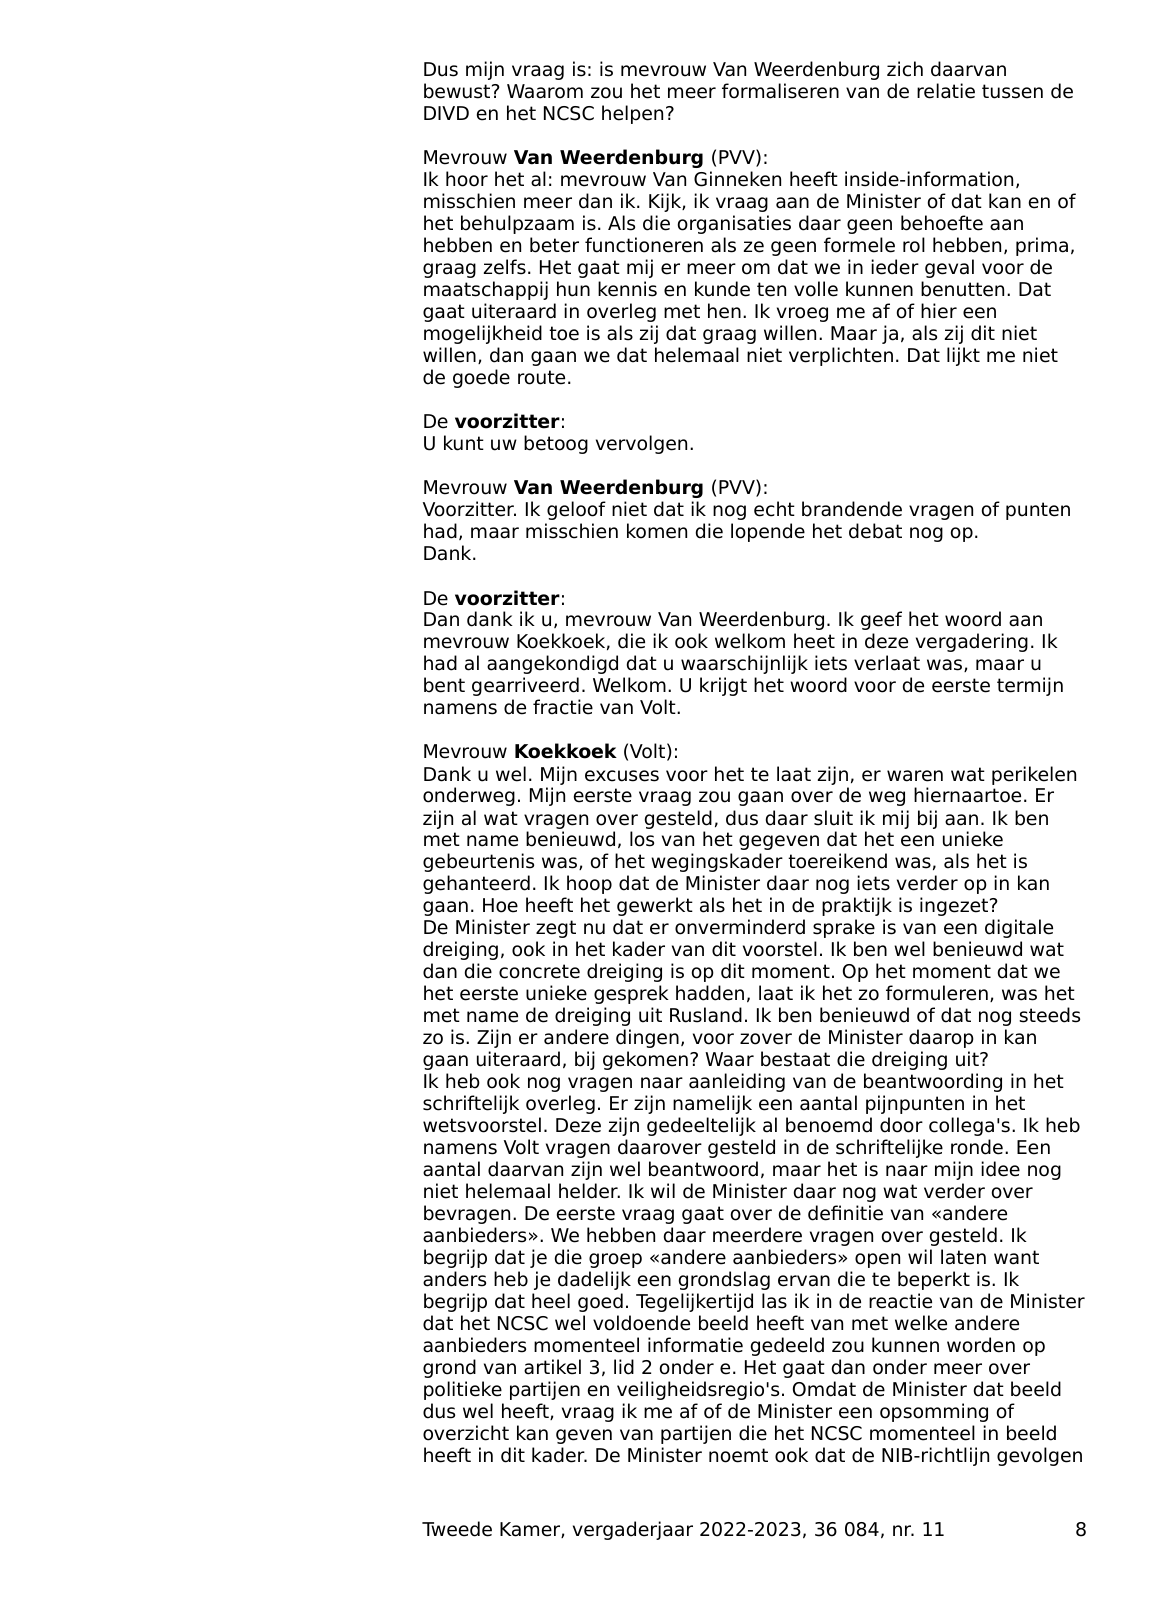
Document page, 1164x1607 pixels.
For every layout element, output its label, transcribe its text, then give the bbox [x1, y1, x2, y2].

text Mevrouw Van Weerdenburg (PVV): [422, 147, 1087, 169]
text De voorzitter: [422, 411, 1087, 433]
text Dank. [422, 543, 1087, 565]
text Ik heb ook nog vragen naar aanleiding van de beantwoording in het schriftelijk overleg. Er zijn namelijk een aantal pijnpunten in het wetsvoorstel. Deze zijn gedeeltelijk al benoemd door collega's. Ik heb namens Volt vragen daarover gesteld in de schriftelijke ronde. Een aantal daarvan zijn wel beantwoord, maar het is naar mijn idee nog niet helemaal helder. Ik wil de Minister daar nog wat verder over bevragen. De eerste vraag gaat over de definitie van «andere aanbieders». We hebben daar meerdere vragen over gesteld. Ik begrijp dat je die groep «andere aanbieders» open wil laten want anders heb je dadelijk een grondslag ervan die te beperkt is. Ik begrijp dat heel goed. Tegelijkertijd las ik in de reactie van de Minister dat het NCSC wel voldoende beeld heeft van met welke andere aanbieders momenteel informatie gedeeld zou kunnen worden op grond van artikel 3, lid 2 onder e. Het gaat dan onder meer over politieke partijen en veiligheidsregio's. Omdat de Minister dat beeld dus wel heeft, vraag ik me af of de Minister een opsomming of overzicht kan geven van partijen die het NCSC momenteel in beeld heeft in dit kader. De Minister noemt ook dat de NIB-richtlijn gevolgen [422, 1071, 1087, 1467]
text Mevrouw Koekkoek (Volt): [422, 741, 1087, 763]
text Ik hoor het al: mevrouw Van Ginneken heeft inside-information, misschien meer dan ik. Kijk, ik vraag aan de Minister of dat kan en of het behulpzaam is. Als die organisaties daar geen behoefte aan hebben en beter functioneren als ze geen formele rol hebben, prima, graag zelfs. Het gaat mij er meer om dat we in ieder geval voor de maatschappij hun kennis en kunde ten volle kunnen benutten. Dat gaat uiteraard in overleg met hen. Ik vroeg me af of hier een mogelijkheid toe is als zij dat graag willen. Maar ja, als zij dit niet willen, dan gaan we dat helemaal niet verplichten. Dat lijkt me niet de goede route. [422, 169, 1087, 389]
text Dank u wel. Mijn excuses voor het te laat zijn, er waren wat perikelen onderweg. Mijn eerste vraag zou gaan over de weg hiernaartoe. Er zijn al wat vragen over gesteld, dus daar sluit ik mij bij aan. Ik ben met name benieuwd, los van het gegeven dat het een unieke gebeurtenis was, of het wegingskader toereikend was, als het is gehanteerd. Ik hoop dat de Minister daar nog iets verder op in kan gaan. Hoe heeft het gewerkt als het in de praktijk is ingezet? [422, 763, 1087, 917]
text Voorzitter. Ik geloof niet dat ik nog echt brandende vragen of punten had, maar misschien komen die lopende het debat nog op. [422, 499, 1087, 543]
text U kunt uw betoog vervolgen. [422, 433, 1087, 455]
text Mevrouw Van Weerdenburg (PVV): [422, 477, 1087, 499]
text De Minister zegt nu dat er onverminderd sprake is van een digitale dreiging, ook in het kader van dit voorstel. Ik ben wel benieuwd wat dan die concrete dreiging is op dit moment. Op het moment dat we het eerste unieke gesprek hadden, laat ik het zo formuleren, was het met name de dreiging uit Rusland. Ik ben benieuwd of dat nog steeds zo is. Zijn er andere dingen, voor zover de Minister daarop in kan gaan uiteraard, bij gekomen? Waar bestaat die dreiging uit? [422, 917, 1087, 1071]
text Dan dank ik u, mevrouw Van Weerdenburg. Ik geef het woord aan mevrouw Koekkoek, die ik ook welkom heet in deze vergadering. Ik had al aangekondigd dat u waarschijnlijk iets verlaat was, maar u bent gearriveerd. Welkom. U krijgt het woord voor de eerste termijn namens de fractie van Volt. [422, 609, 1087, 719]
text De voorzitter: [422, 587, 1087, 609]
text Dus mijn vraag is: is mevrouw Van Weerdenburg zich daarvan bewust? Waarom zou het meer formaliseren van de relatie tussen de DIVD en het NCSC helpen? [422, 59, 1087, 125]
